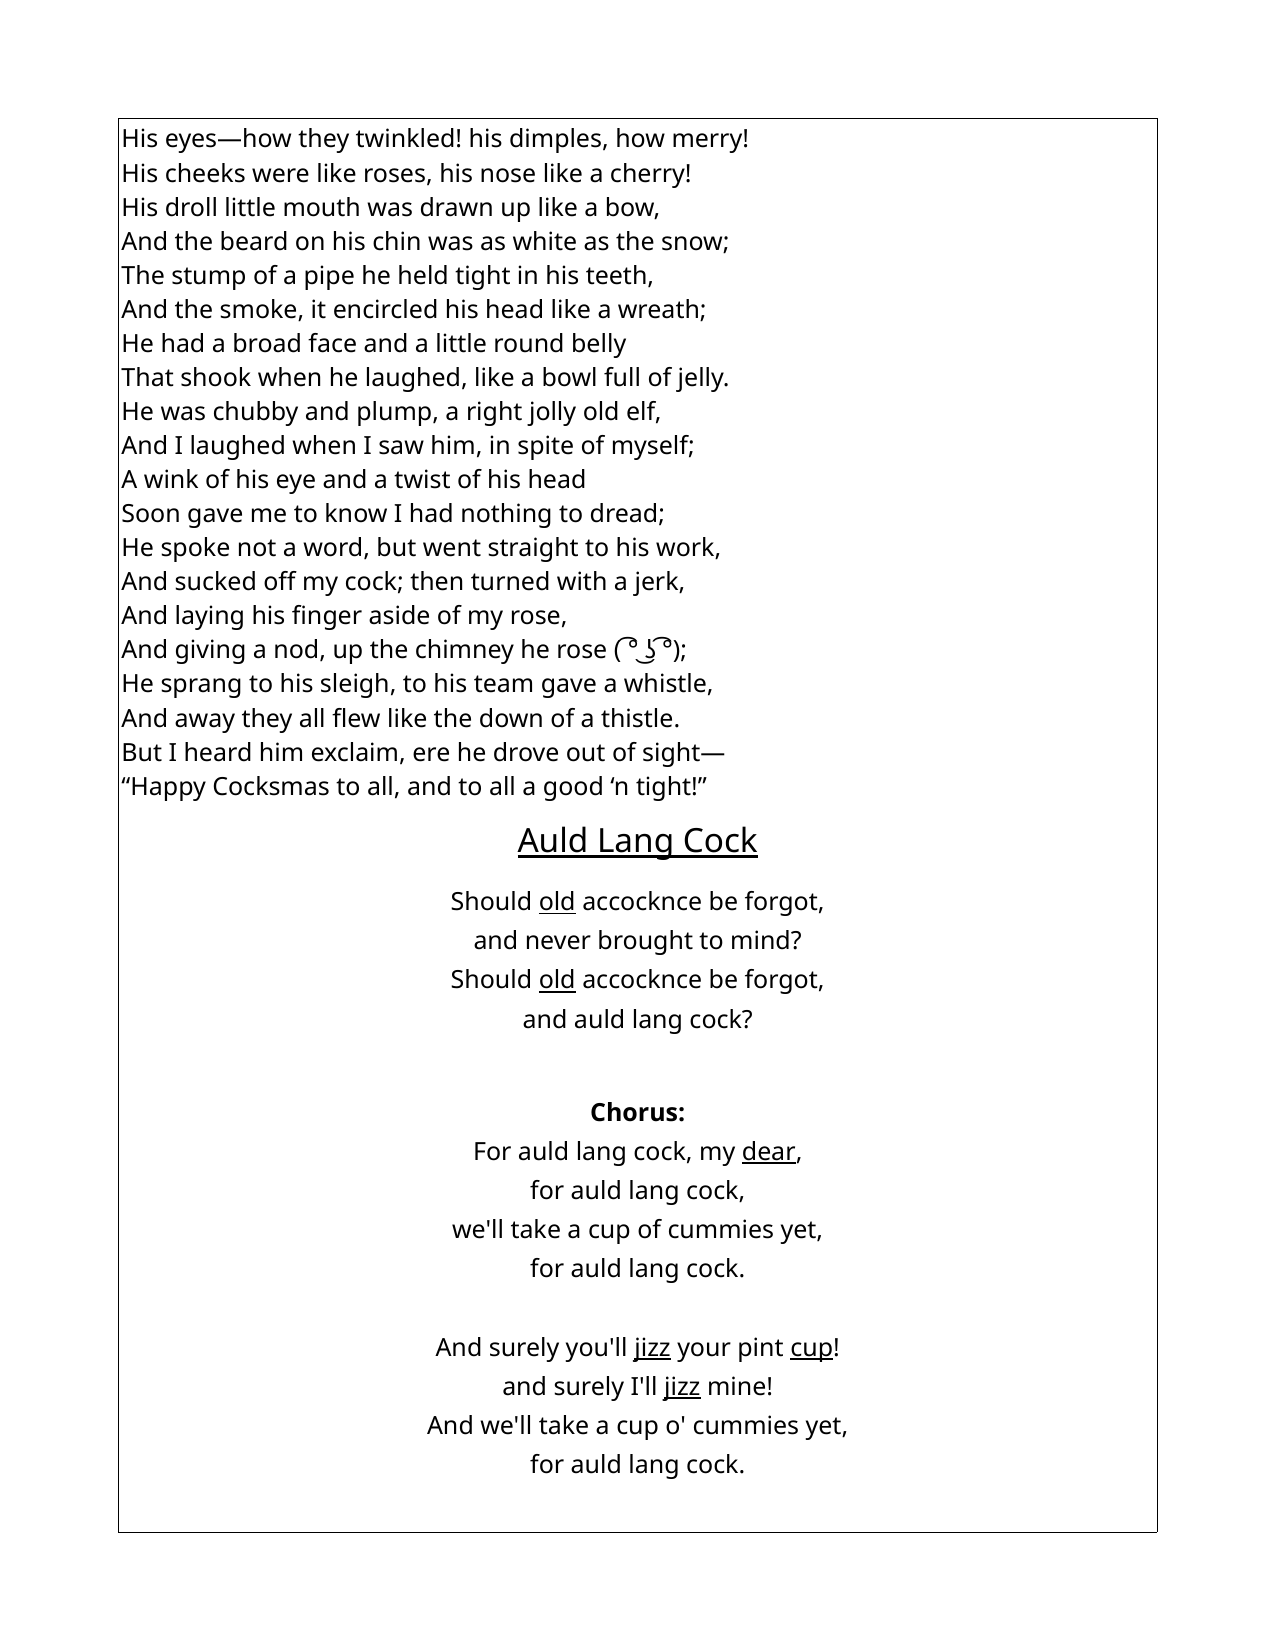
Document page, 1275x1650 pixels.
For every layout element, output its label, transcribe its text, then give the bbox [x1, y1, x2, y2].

text Auld Lang Cock [121, 817, 1154, 862]
text Chorus: For auld lang cock, my dear, for auld lang cock, we'll take a cup of cummies yet, for auld lang cock. And surely you'll jizz your pint cup! and surely I'll jizz mine! And we'll take a cup o' cummies yet, for auld lang cock. [121, 1094, 1154, 1481]
text Should old accocknce be forgot, and never brought to mind? Should old accocknce be forgot, and auld lang cock? [121, 884, 1154, 1074]
text His eyes—how they twinkled! his dimples, how merry! His cheeks were like roses, his nose like a cherry! His droll little mouth was drawn up like a bow, And the beard on his chin was as white as the snow; The stump of a pipe he held tight in his teeth, And the smoke, it encircled his head like a wreath; He had a broad face and a little round belly That shook when he laughed, like a bowl full of jelly. He was chubby and plump, a right jolly old elf, And I laughed when I saw him, in spite of myself; A wink of his eye and a twist of his head Soon gave me to know I had nothing to dread; He spoke not a word, but went straight to his work, And sucked off my cock; then turned with a jerk, And laying his finger aside of my rose, And giving a nod, up the chimney he rose ( ͡° ͜ʖ ͡°); He sprang to his sleigh, to his team gave a whistle, And away they all flew like the down of a thistle. But I heard him exclaim, ere he drove out of sight— “Happy Cocksmas to all, and to all a good ‘n tight!” [121, 121, 1154, 802]
